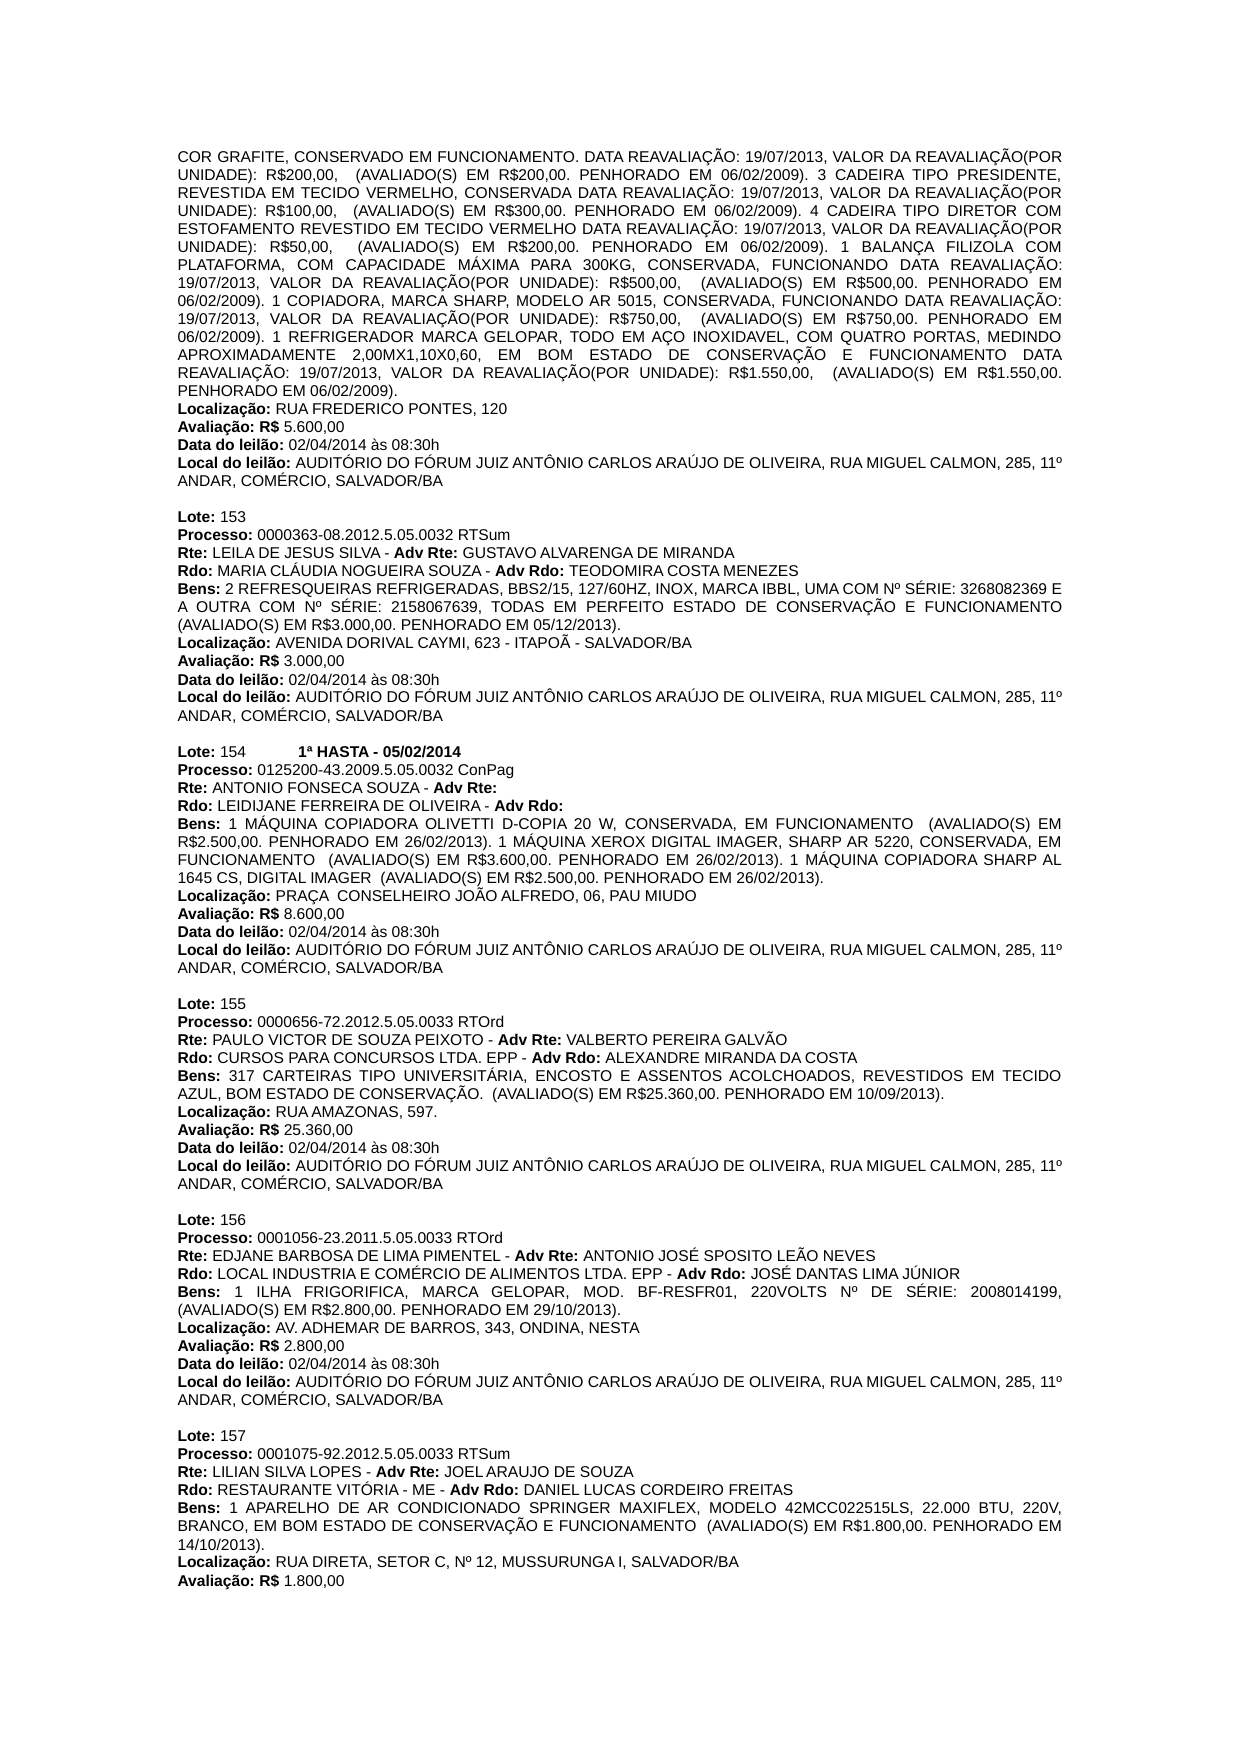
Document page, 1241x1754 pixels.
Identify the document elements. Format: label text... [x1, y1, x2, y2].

text Data do leilão: 02/04/2014 às 08:30h [177, 922, 1063, 941]
text Processo: 0000656-72.2012.5.05.0033 RTOrd [177, 1013, 1063, 1031]
text Avaliação: R$ 1.800,00 [177, 1571, 1063, 1589]
text Localização: RUA FREDERICO PONTES, 120 [177, 400, 1063, 418]
text Rte: LEILA DE JESUS SILVA - Adv Rte: GUSTAVO ALVARENGA DE MIRANDA [177, 544, 1063, 562]
text Bens: 1 APARELHO DE AR CONDICIONADO SPRINGER MAXIFLEX, MODELO 42MCC022515LS, 22.000 BTU, 220V, BRANCO, EM BOM ESTADO DE CONSERVAÇÃO E FUNCIONAMENTO (AVALIADO(S) EM R$1.800,00. PENHORADO EM 14/10/2013). [177, 1499, 1063, 1553]
text Local do leilão: AUDITÓRIO DO FÓRUM JUIZ ANTÔNIO CARLOS ARAÚJO DE OLIVEIRA, RUA MIGUEL CALMON, 285, 11º ANDAR, COMÉRCIO, SALVADOR/BA [177, 454, 1063, 490]
text Bens: 2 REFRESQUEIRAS REFRIGERADAS, BBS2/15, 127/60HZ, INOX, MARCA IBBL, UMA COM Nº SÉRIE: 3268082369 E A OUTRA COM Nº SÉRIE: 2158067639, TODAS EM PERFEITO ESTADO DE CONSERVAÇÃO E FUNCIONAMENTO (AVALIADO(S) EM R$3.000,00. PENHORADO EM 05/12/2013). [177, 580, 1063, 634]
text Processo: 0001056-23.2011.5.05.0033 RTOrd [177, 1229, 1063, 1247]
text Avaliação: R$ 2.800,00 [177, 1337, 1063, 1355]
text Data do leilão: 02/04/2014 às 08:30h [177, 1139, 1063, 1157]
text Local do leilão: AUDITÓRIO DO FÓRUM JUIZ ANTÔNIO CARLOS ARAÚJO DE OLIVEIRA, RUA MIGUEL CALMON, 285, 11º ANDAR, COMÉRCIO, SALVADOR/BA [177, 1373, 1063, 1409]
text Localização: AV. ADHEMAR DE BARROS, 343, ONDINA, NESTA [177, 1319, 1063, 1337]
text Avaliação: R$ 8.600,00 [177, 904, 1063, 922]
text Rdo: LEIDIJANE FERREIRA DE OLIVEIRA - Adv Rdo: [177, 796, 1063, 814]
text Local do leilão: AUDITÓRIO DO FÓRUM JUIZ ANTÔNIO CARLOS ARAÚJO DE OLIVEIRA, RUA MIGUEL CALMON, 285, 11º ANDAR, COMÉRCIO, SALVADOR/BA [177, 941, 1063, 977]
text Rdo: MARIA CLÁUDIA NOGUEIRA SOUZA - Adv Rdo: TEODOMIRA COSTA MENEZES [177, 562, 1063, 580]
text Processo: 0125200-43.2009.5.05.0032 ConPag [177, 760, 1063, 778]
text Local do leilão: AUDITÓRIO DO FÓRUM JUIZ ANTÔNIO CARLOS ARAÚJO DE OLIVEIRA, RUA MIGUEL CALMON, 285, 11º ANDAR, COMÉRCIO, SALVADOR/BA [177, 688, 1063, 724]
text Local do leilão: AUDITÓRIO DO FÓRUM JUIZ ANTÔNIO CARLOS ARAÚJO DE OLIVEIRA, RUA MIGUEL CALMON, 285, 11º ANDAR, COMÉRCIO, SALVADOR/BA [177, 1157, 1063, 1193]
text Lote: 156 [177, 1211, 1063, 1229]
text Localização: PRAÇA CONSELHEIRO JOÃO ALFREDO, 06, PAU MIUDO [177, 886, 1063, 904]
text Bens: 1 MÁQUINA COPIADORA OLIVETTI D-COPIA 20 W, CONSERVADA, EM FUNCIONAMENTO (AVALIADO(S) EM R$2.500,00. PENHORADO EM 26/02/2013). 1 MÁQUINA XEROX DIGITAL IMAGER, SHARP AR 5220, CONSERVADA, EM FUNCIONAMENTO (AVALIADO(S) EM R$3.600,00. PENHORADO EM 26/02/2013). 1 MÁQUINA COPIADORA SHARP AL 1645 CS, DIGITAL IMAGER (AVALIADO(S) EM R$2.500,00. PENHORADO EM 26/02/2013). [177, 814, 1063, 886]
text Rte: LILIAN SILVA LOPES - Adv Rte: JOEL ARAUJO DE SOUZA [177, 1463, 1063, 1481]
text Rdo: CURSOS PARA CONCURSOS LTDA. EPP - Adv Rdo: ALEXANDRE MIRANDA DA COSTA [177, 1049, 1063, 1067]
text Localização: AVENIDA DORIVAL CAYMI, 623 - ITAPOÃ - SALVADOR/BA [177, 634, 1063, 652]
text Lote: 157 [177, 1427, 1063, 1445]
text Bens: 317 CARTEIRAS TIPO UNIVERSITÁRIA, ENCOSTO E ASSENTOS ACOLCHOADOS, REVESTIDOS EM TECIDO AZUL, BOM ESTADO DE CONSERVAÇÃO. (AVALIADO(S) EM R$25.360,00. PENHORADO EM 10/09/2013). [177, 1067, 1063, 1103]
text Avaliação: R$ 3.000,00 [177, 652, 1063, 670]
text Rte: EDJANE BARBOSA DE LIMA PIMENTEL - Adv Rte: ANTONIO JOSÉ SPOSITO LEÃO NEVES [177, 1247, 1063, 1265]
text Rte: PAULO VICTOR DE SOUZA PEIXOTO - Adv Rte: VALBERTO PEREIRA GALVÃO [177, 1031, 1063, 1049]
text COR GRAFITE, CONSERVADO EM FUNCIONAMENTO. DATA REAVALIAÇÃO: 19/07/2013, VALOR DA REAVALIAÇÃO(POR UNIDADE): R$200,00, (AVALIADO(S) EM R$200,00. PENHORADO EM 06/02/2009). 3 CADEIRA TIPO PRESIDENTE, REVESTIDA EM TECIDO VERMELHO, CONSERVADA DATA REAVALIAÇÃO: 19/07/2013, VALOR DA REAVALIAÇÃO(POR UNIDADE): R$100,00, (AVALIADO(S) EM R$300,00. PENHORADO EM 06/02/2009). 4 CADEIRA TIPO DIRETOR COM ESTOFAMENTO REVESTIDO EM TECIDO VERMELHO DATA REAVALIAÇÃO: 19/07/2013, VALOR DA REAVALIAÇÃO(POR UNIDADE): R$50,00, (AVALIADO(S) EM R$200,00. PENHORADO EM 06/02/2009). 1 BALANÇA FILIZOLA COM PLATAFORMA, COM CAPACIDADE MÁXIMA PARA 300KG, CONSERVADA, FUNCIONANDO DATA REAVALIAÇÃO: 19/07/2013, VALOR DA REAVALIAÇÃO(POR UNIDADE): R$500,00, (AVALIADO(S) EM R$500,00. PENHORADO EM 06/02/2009). 1 COPIADORA, MARCA SHARP, MODELO AR 5015, CONSERVADA, FUNCIONANDO DATA REAVALIAÇÃO: 19/07/2013, VALOR DA REAVALIAÇÃO(POR UNIDADE): R$750,00, (AVALIADO(S) EM R$750,00. PENHORADO EM 06/02/2009). 1 REFRIGERADOR MARCA GELOPAR, TODO EM AÇO INOXIDAVEL, COM QUATRO PORTAS, MEDINDO APROXIMADAMENTE 2,00MX1,10X0,60, EM BOM ESTADO DE CONSERVAÇÃO E FUNCIONAMENTO DATA REAVALIAÇÃO: 19/07/2013, VALOR DA REAVALIAÇÃO(POR UNIDADE): R$1.550,00, (AVALIADO(S) EM R$1.550,00. PENHORADO EM 06/02/2009). [177, 148, 1063, 400]
text Avaliação: R$ 25.360,00 [177, 1121, 1063, 1139]
text Bens: 1 ILHA FRIGORIFICA, MARCA GELOPAR, MOD. BF-RESFR01, 220VOLTS Nº DE SÉRIE: 2008014199, (AVALIADO(S) EM R$2.800,00. PENHORADO EM 29/10/2013). [177, 1283, 1063, 1319]
text Rte: ANTONIO FONSECA SOUZA - Adv Rte: [177, 778, 1063, 796]
text Data do leilão: 02/04/2014 às 08:30h [177, 670, 1063, 688]
text Data do leilão: 02/04/2014 às 08:30h [177, 436, 1063, 454]
text Data do leilão: 02/04/2014 às 08:30h [177, 1355, 1063, 1373]
text Localização: RUA DIRETA, SETOR C, Nº 12, MUSSURUNGA I, SALVADOR/BA [177, 1553, 1063, 1571]
text Lote: 153 [177, 508, 1063, 526]
text Lote: 155 [177, 994, 1063, 1013]
text Rdo: LOCAL INDUSTRIA E COMÉRCIO DE ALIMENTOS LTDA. EPP - Adv Rdo: JOSÉ DANTAS LIMA JÚNIOR [177, 1265, 1063, 1283]
text Rdo: RESTAURANTE VITÓRIA - ME - Adv Rdo: DANIEL LUCAS CORDEIRO FREITAS [177, 1481, 1063, 1499]
text Localização: RUA AMAZONAS, 597. [177, 1103, 1063, 1121]
text Lote: 154 1ª HASTA - 05/02/2014 [177, 742, 1063, 760]
text Processo: 0001075-92.2012.5.05.0033 RTSum [177, 1445, 1063, 1463]
text Avaliação: R$ 5.600,00 [177, 418, 1063, 436]
text Processo: 0000363-08.2012.5.05.0032 RTSum [177, 526, 1063, 544]
